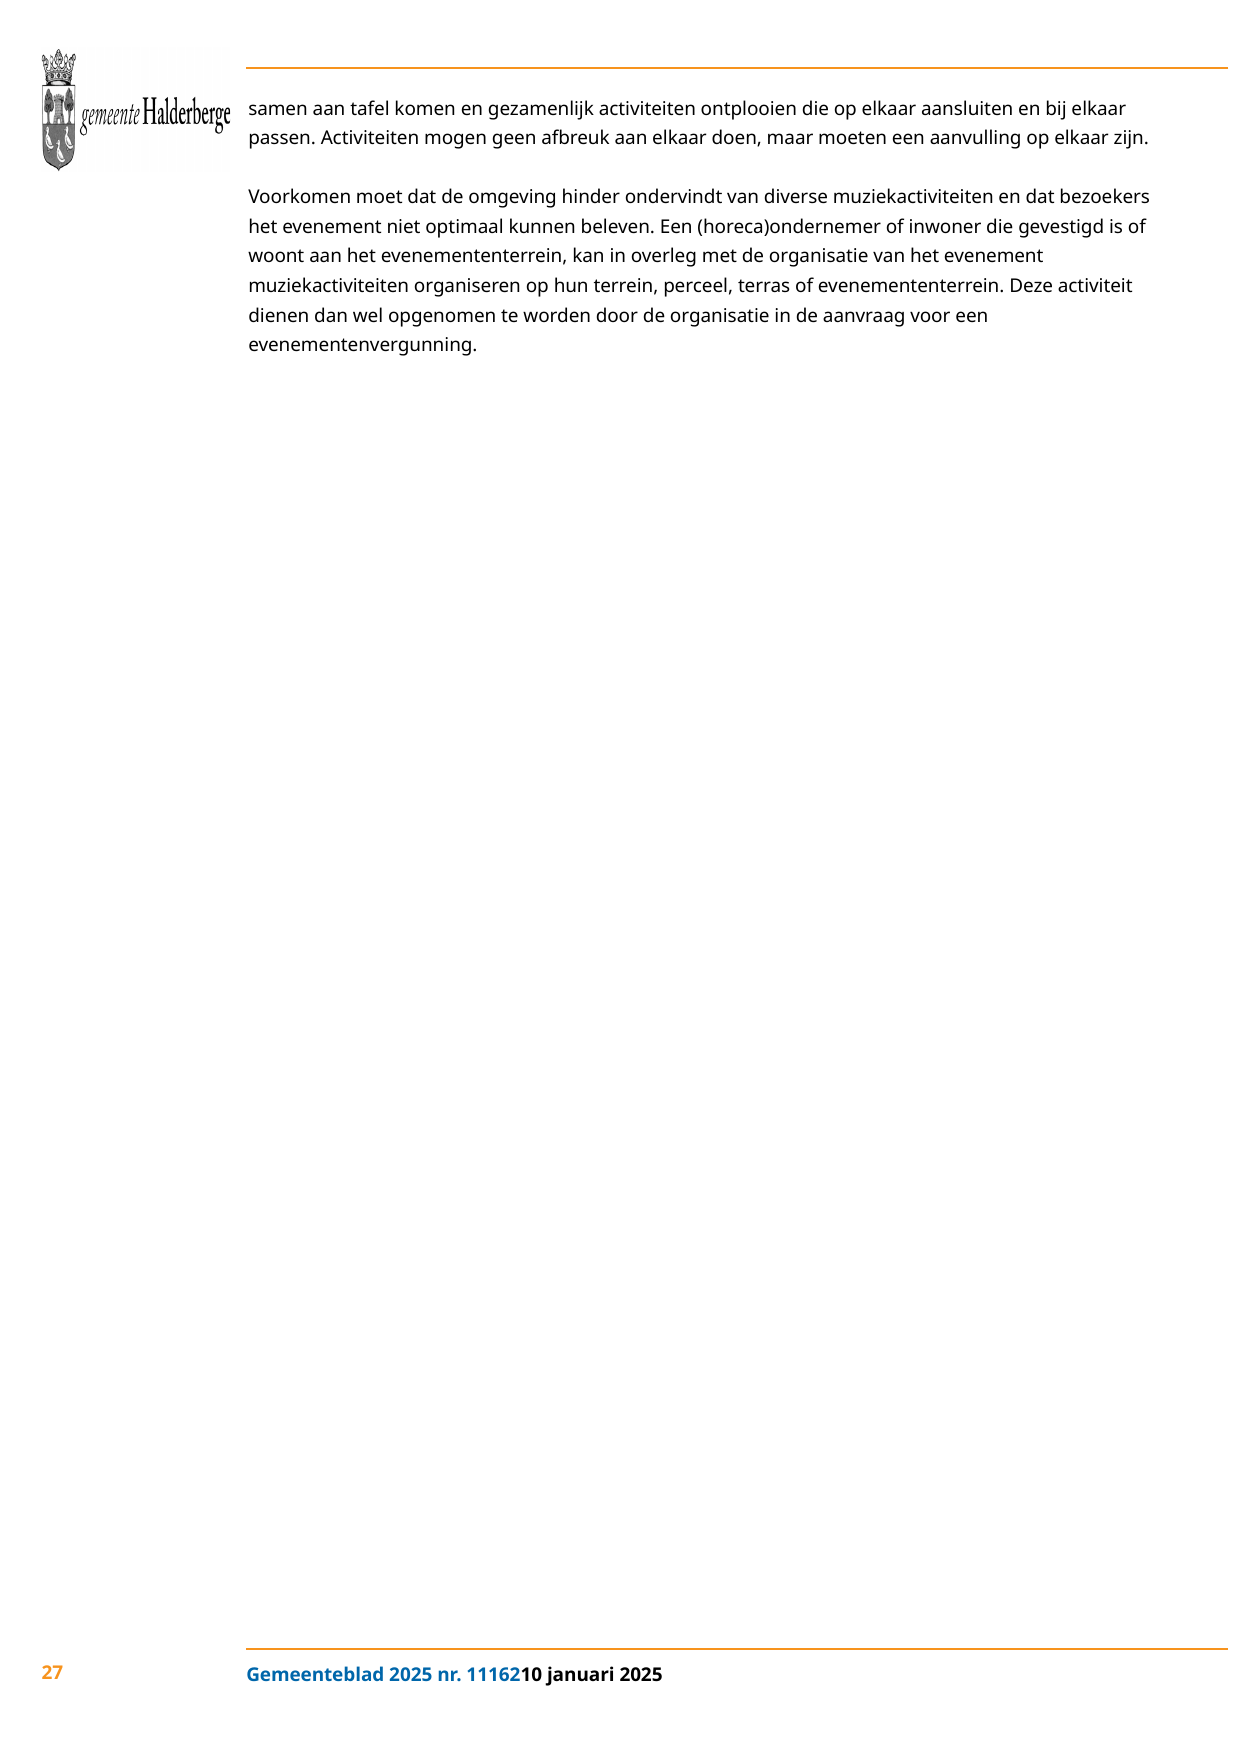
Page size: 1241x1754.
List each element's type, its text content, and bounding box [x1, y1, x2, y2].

text Voorkomen moet dat de omgeving hinder ondervindt van diverse muziekactiviteiten en dat bezoekers het evenement niet optimaal kunnen beleven. Een (horeca)ondernemer of inwoner die gevestigd is of woont aan het evenemententerrein, kan in overleg met de organisatie van het evenement muziekactiviteiten organiseren op hun terrein, perceel, terras of evenemententerrein. Deze activiteit dienen dan wel opgenomen te worden door de organisatie in de aanvraag voor een evenementenvergunning. [248, 183, 1152, 357]
picture [41, 47, 231, 172]
text samen aan tafel komen en gezamenlijk activiteiten ontplooien die op elkaar aansluiten en bij elkaar passen. Activiteiten mogen geen afbreuk aan elkaar doen, maar moeten een aanvulling op elkaar zijn. [248, 95, 1152, 150]
